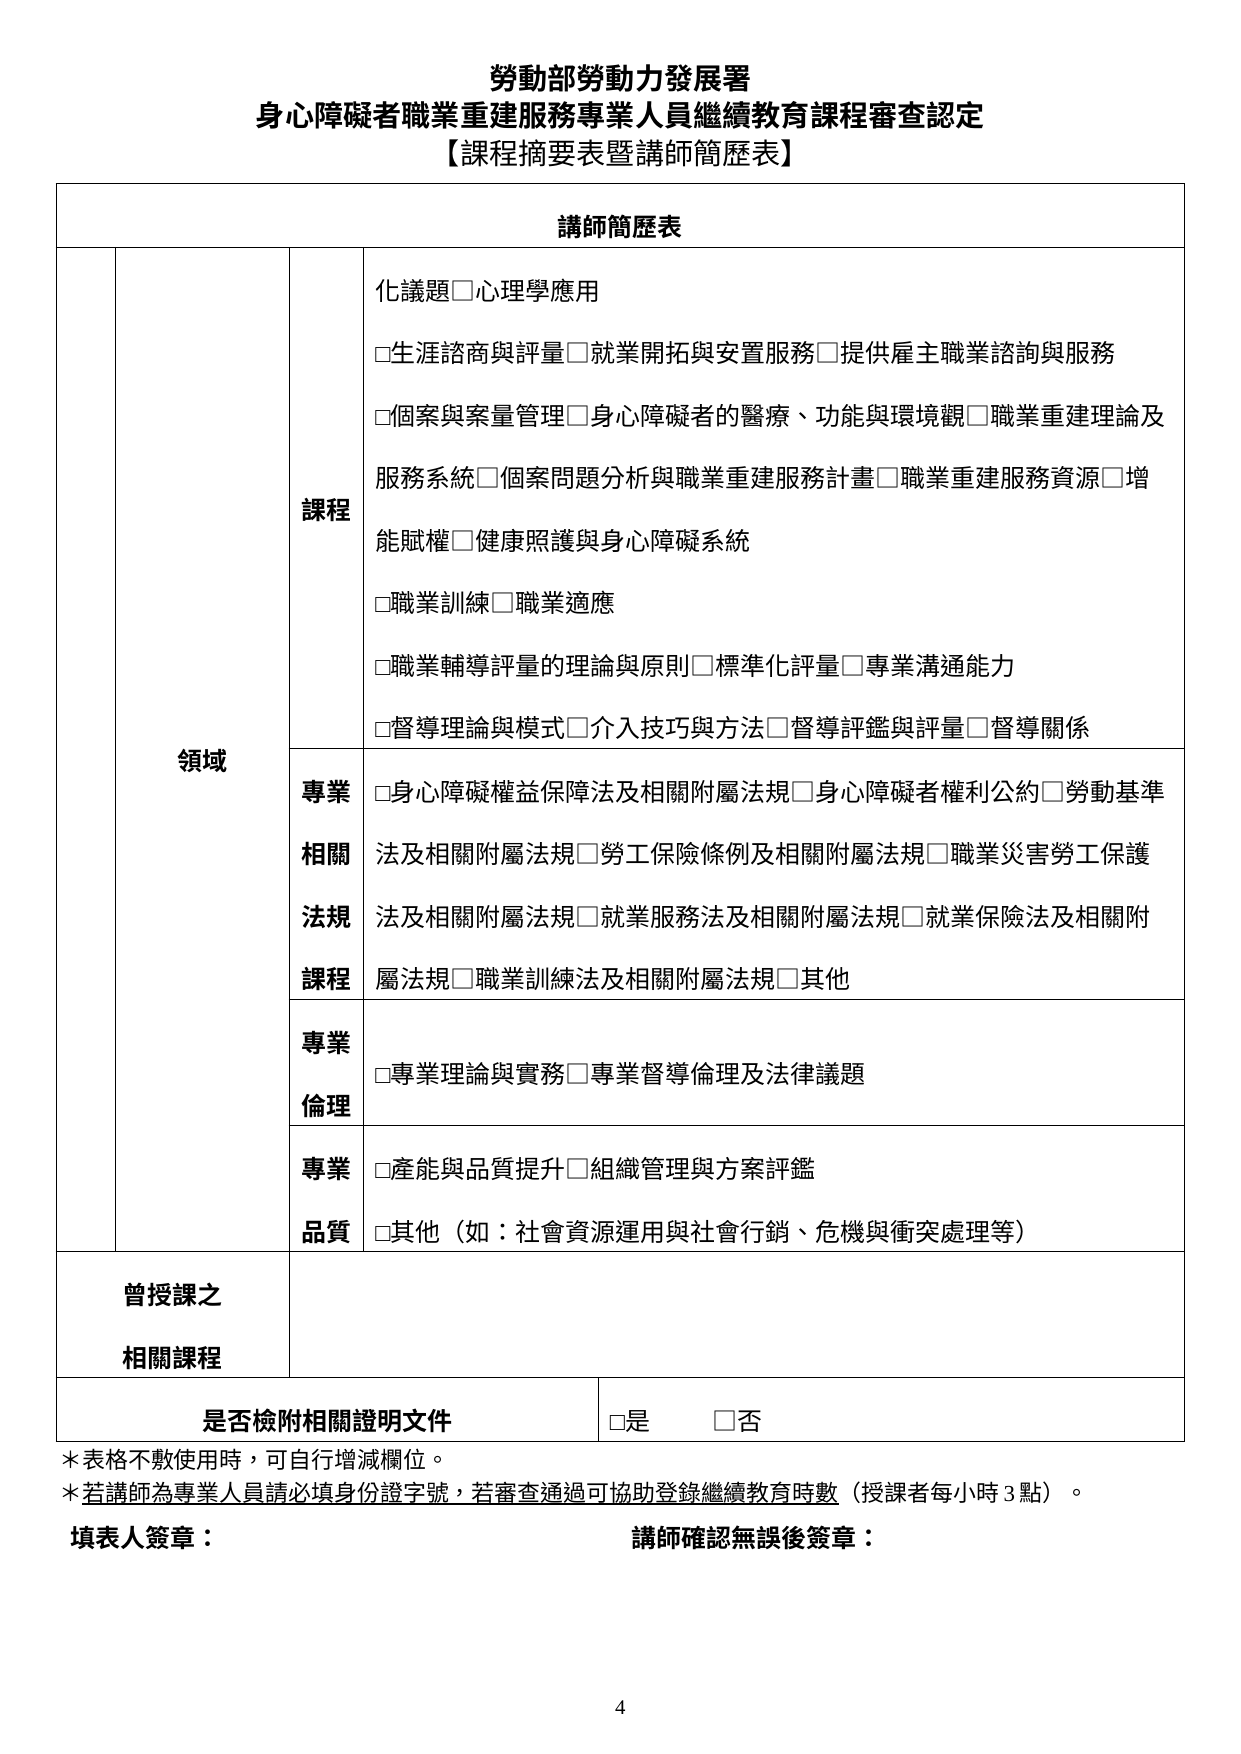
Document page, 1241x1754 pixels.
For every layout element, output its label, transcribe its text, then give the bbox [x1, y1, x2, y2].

table_cell □是 □否 [599, 1378, 1184, 1441]
table_cell [290, 1252, 1184, 1377]
table_cell 專業品質 [290, 1126, 363, 1251]
table_header 講師確認無誤後簽章： [620, 1508, 1181, 1566]
table_header 填表人簽章： [59, 1508, 620, 1566]
table_cell 專業相關法規課程 [290, 749, 363, 999]
table_cell 領域 [116, 248, 289, 1251]
table_cell 課程 [290, 248, 363, 748]
table_cell □專業理論與實務□專業督導倫理及法律議題 [364, 1000, 1184, 1125]
table_cell 是否檢附相關證明文件 [57, 1378, 598, 1441]
table_cell 曾授課之 相關課程 [57, 1252, 289, 1377]
text ＊若講師為專業人員請必填身份證字號，若審查通過可協助登錄繼續教育時數（授課者每小時3點）。 [59, 1475, 1181, 1508]
table_cell □產能與品質提升□組織管理與方案評鑑 □其他（如：社會資源運用與社會行銷、危機與衝突處理等） [364, 1126, 1184, 1251]
table_cell [57, 248, 115, 1251]
table_cell 專業倫理 [290, 1000, 363, 1125]
table_header 講師簡歷表 [57, 184, 1184, 247]
text ＊表格不敷使用時，可自行增減欄位。 [59, 1442, 1181, 1475]
table_cell □身心障礙權益保障法及相關附屬法規□身心障礙者權利公約□勞動基準法及相關附屬法規□勞工保險條例及相關附屬法規□職業災害勞工保護法及相關附屬法規□就業服務法及相關附屬法規□就業保險法及相關附屬法規□職業訓練法及相關附屬法規□其他 [364, 749, 1184, 999]
table_cell 化議題□心理學應用 □生涯諮商與評量□就業開拓與安置服務□提供雇主職業諮詢與服務 □個案與案量管理□身心障礙者的醫療、功能與環境觀□職業重建理論及服務系統□個案問題分析與職業重建服務計畫□職業重建服務資源□增能賦權□健康照護與身心障礙系統 □職業訓練□職業適應 □職業輔導評量的理論與原則□標準化評量□專業溝通能力 □督導理論與模式□介入技巧與方法□督導評鑑與評量□督導關係 [364, 248, 1184, 748]
